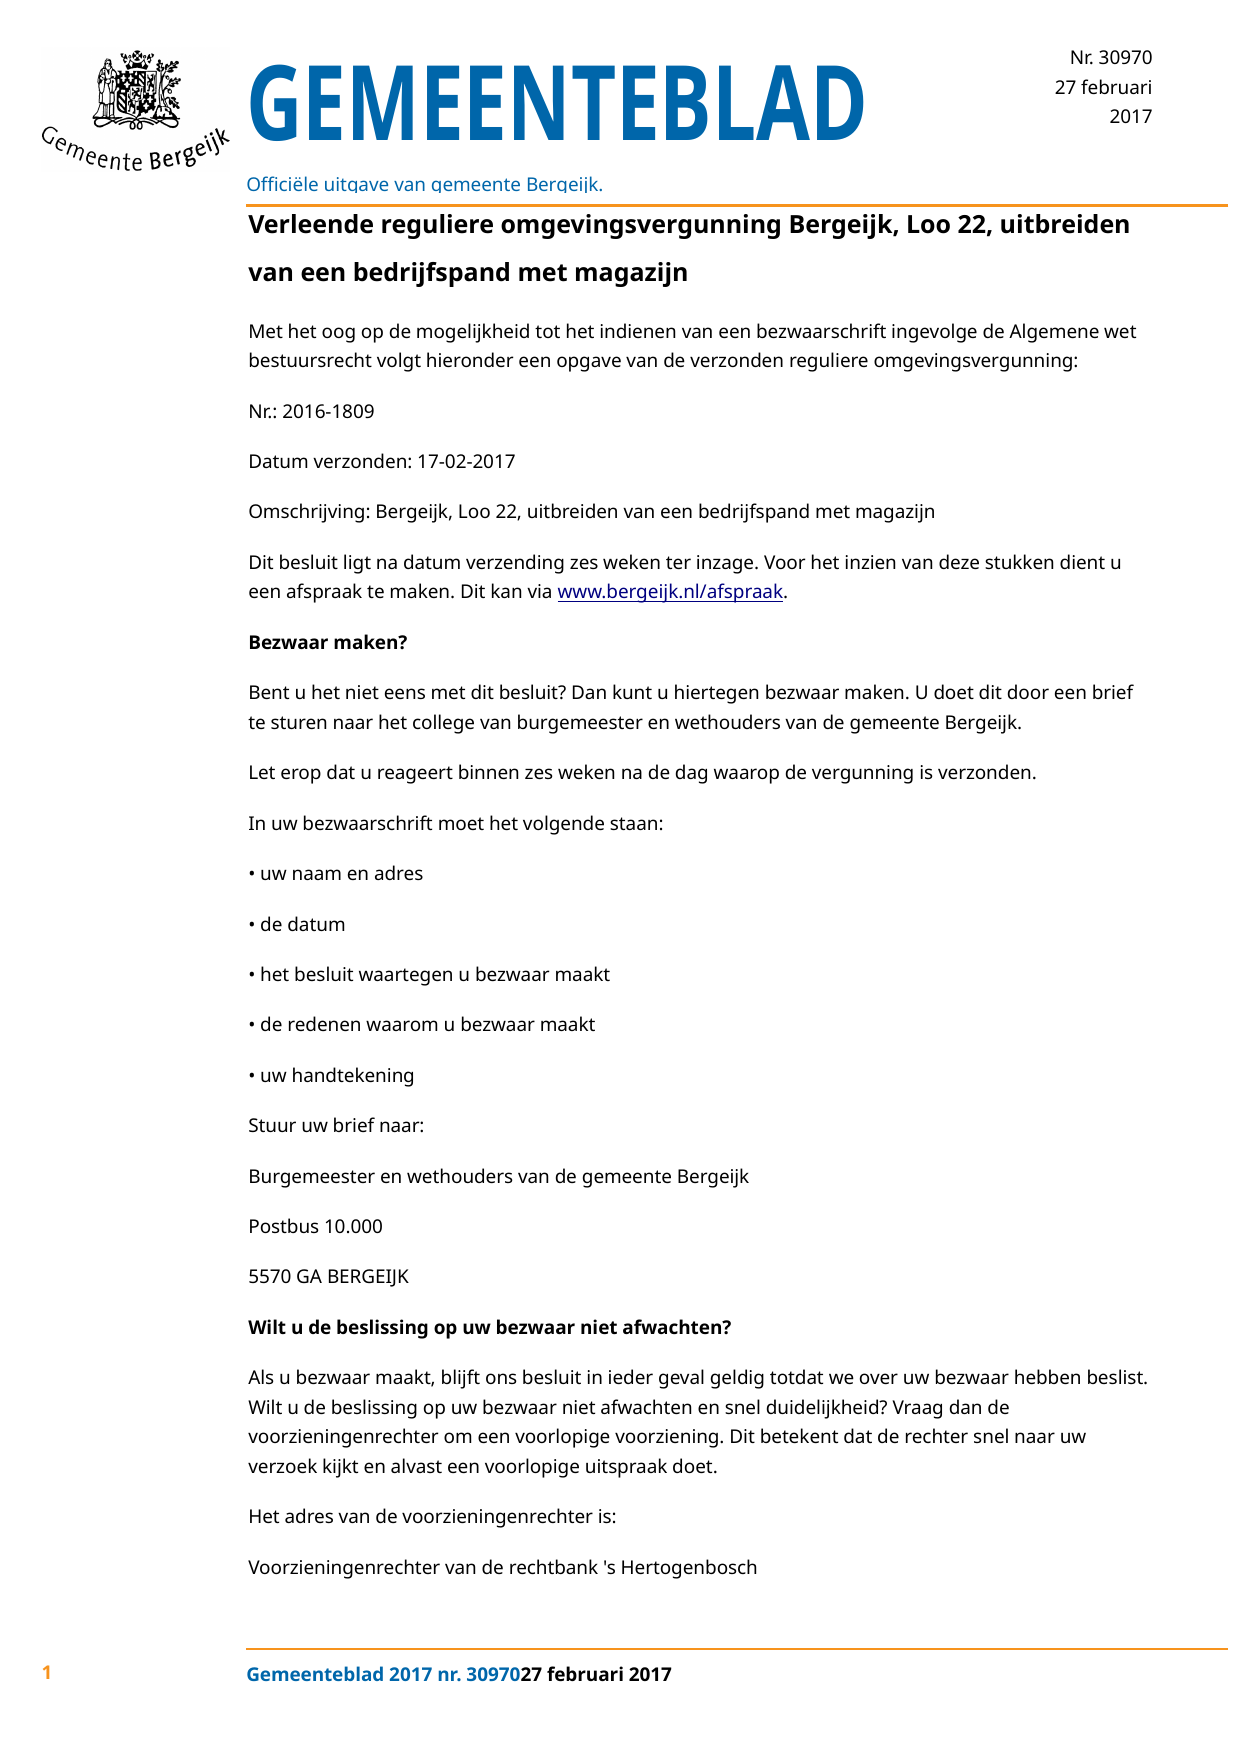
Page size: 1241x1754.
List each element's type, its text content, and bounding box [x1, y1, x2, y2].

text Bezwaar maken? [248, 629, 1152, 655]
text • de redenen waarom u bezwaar maakt [248, 1012, 1152, 1037]
picture [41, 47, 231, 172]
text Met het oog op de mogelijkheid tot het indienen van een bezwaarschrift ingevolge de Algemene wet bestuursrecht volgt hieronder een opgave van de verzonden reguliere omgevingsvergunning: [248, 318, 1152, 373]
text • het besluit waartegen u bezwaar maakt [248, 961, 1152, 987]
text • de datum [248, 911, 1152, 937]
text Als u bezwaar maakt, blijft ons besluit in ieder geval geldig totdat we over uw bezwaar hebben beslist. Wilt u de beslissing op uw bezwaar niet afwachten en snel duidelijkheid? Vraag dan de voorzieningenrechter om een voorlopige voorziening. Dit betekent dat de rechter snel naar uw verzoek kijkt en alvast een voorlopige uitspraak doet. [248, 1364, 1152, 1479]
text Let erop dat u reageert binnen zes weken na de dag waarop de vergunning is verzonden. [248, 759, 1152, 785]
text Datum verzonden: 17-02-2017 [248, 448, 1152, 474]
text Bent u het niet eens met dit besluit? Dan kunt u hiertegen bezwaar maken. U doet dit door een brief te sturen naar het college van burgemeester en wethouders van de gemeente Bergeijk. [248, 679, 1152, 735]
text Het adres van de voorzieningenrechter is: [248, 1504, 1152, 1529]
text • uw handtekening [248, 1062, 1152, 1088]
text 5570 GA BERGEIJK [248, 1264, 1152, 1289]
text Omschrijving: Bergeijk, Loo 22, uitbreiden van een bedrijfspand met magazijn [248, 499, 1152, 524]
text Stuur uw brief naar: [248, 1112, 1152, 1138]
text Verleende reguliere omgevingsvergunning Bergeijk, Loo 22, uitbreiden van een bedrijfspand met magazijn [248, 207, 1152, 288]
text Wilt u de beslissing op uw bezwaar niet afwachten? [248, 1314, 1152, 1340]
text In uw bezwaarschrift moet het volgende staan: [248, 810, 1152, 836]
text Voorzieningenrechter van de rechtbank 's Hertogenbosch [248, 1554, 1152, 1580]
text Nr.: 2016-1809 [248, 398, 1152, 424]
text • uw naam en adres [248, 860, 1152, 886]
text Dit besluit ligt na datum verzending zes weken ter inzage. Voor het inzien van deze stukken dient u een afspraak te maken. Dit kan via www.bergeijk.nl/afspraak. [248, 549, 1152, 604]
text Burgemeester en wethouders van de gemeente Bergeijk [248, 1163, 1152, 1189]
text Postbus 10.000 [248, 1213, 1152, 1239]
